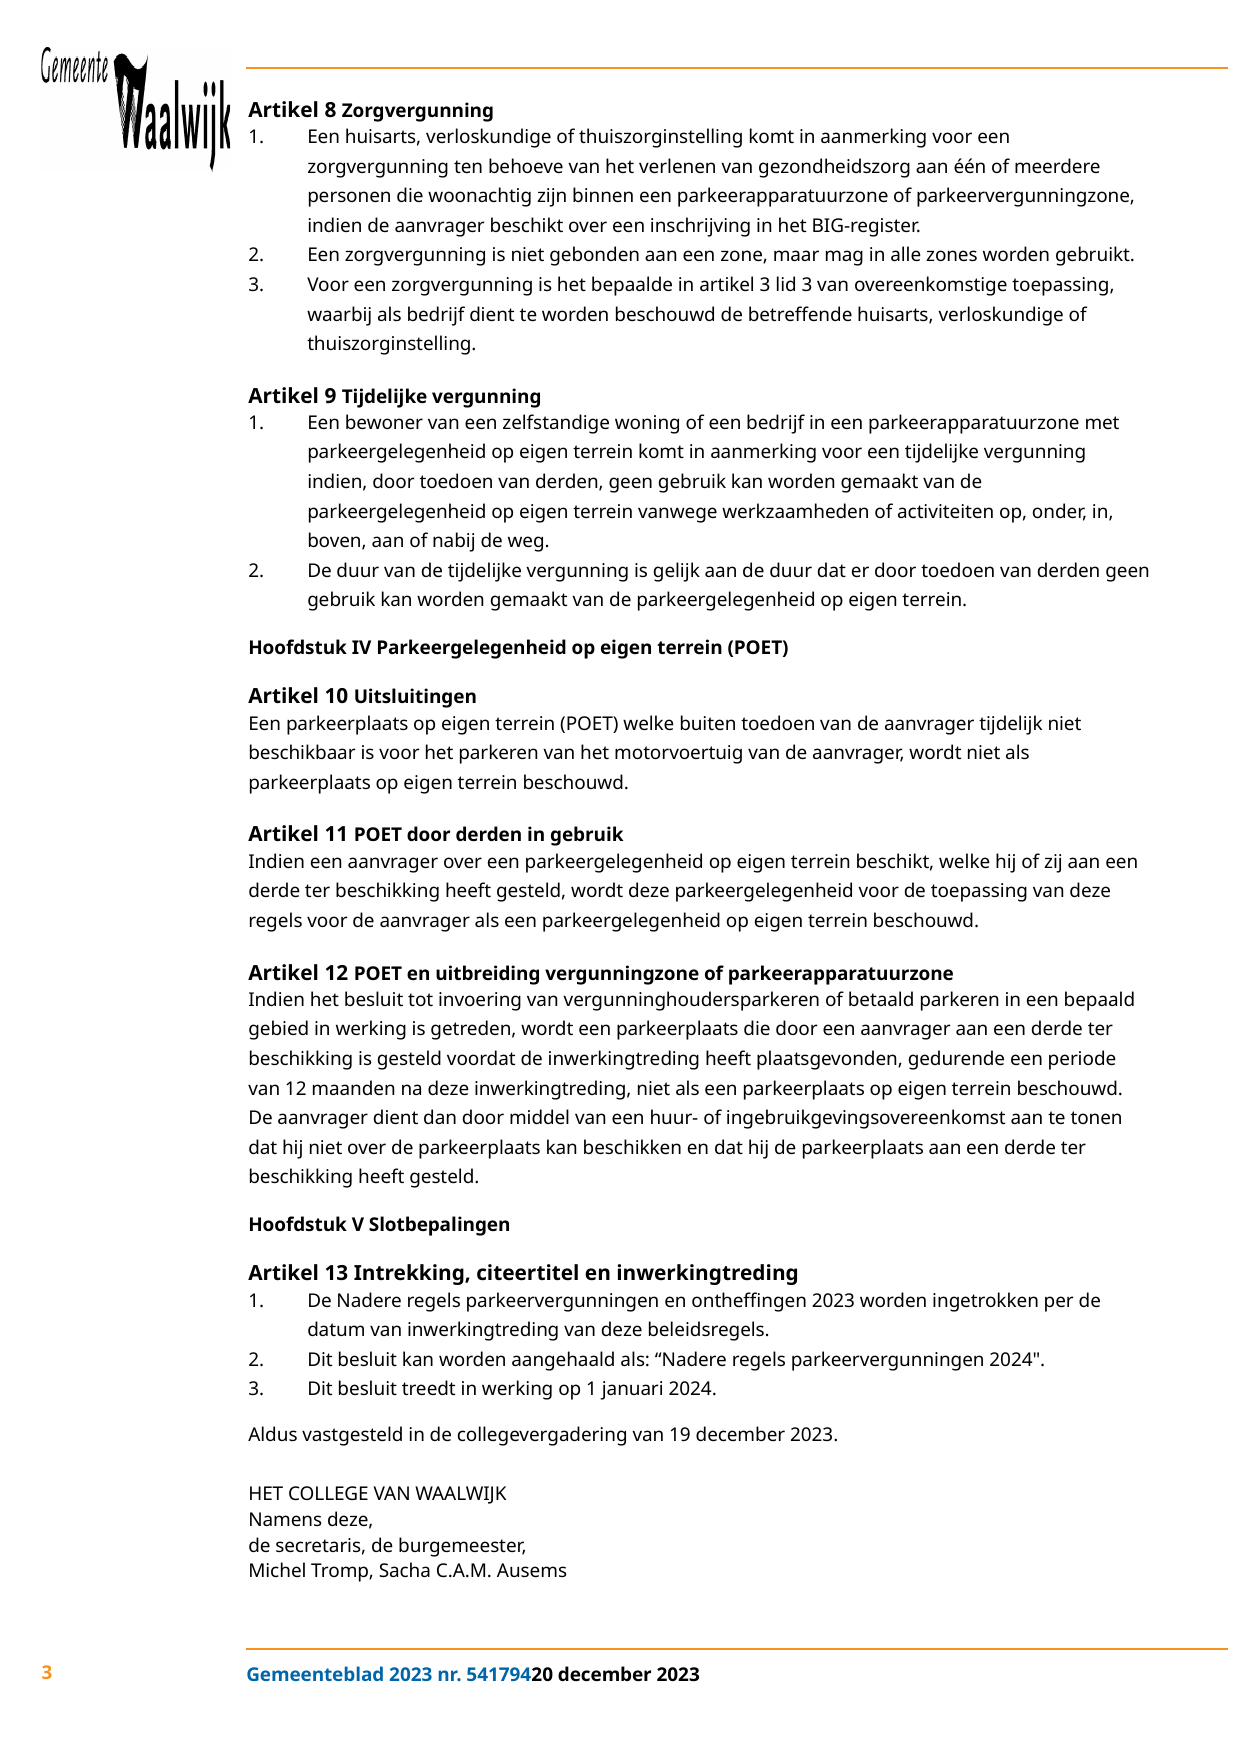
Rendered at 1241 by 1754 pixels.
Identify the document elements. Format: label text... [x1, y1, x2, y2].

list Een huisarts, verloskundige of thuiszorginstelling komt in aanmerking voor een zorgvergunning ten behoeve van het verlenen van gezondheidszorg aan één of meerdere personen die woonachtig zijn binnen een parkeerapparatuurzone of parkeervergunningzone, indien de aanvrager beschikt over een inschrijving in het BIG-register. [248, 123, 1152, 238]
text Artikel 9 Tijdelijke vergunning [248, 381, 1152, 409]
text Namens deze, [248, 1506, 1152, 1532]
picture [41, 47, 231, 172]
text Artikel 13 Intrekking, citeertitel en inwerkingtreding [248, 1258, 1152, 1287]
text Artikel 11 POET door derden in gebruik [248, 819, 1152, 848]
text Een parkeerplaats op eigen terrein (POET) welke buiten toedoen van de aanvrager tijdelijk niet beschikbaar is voor het parkeren van het motorvoertuig van de aanvrager, wordt niet als parkeerplaats op eigen terrein beschouwd. [248, 710, 1152, 795]
text Indien het besluit tot invoering van vergunninghoudersparkeren of betaald parkeren in een bepaald gebied in werking is getreden, wordt een parkeerplaats die door een aanvrager aan een derde ter beschikking is gesteld voordat de inwerkingtreding heeft plaatsgevonden, gedurende een periode van 12 maanden na deze inwerkingtreding, niet als een parkeerplaats op eigen terrein beschouwd. De aanvrager dient dan door middel van een huur- of ingebruikgevingsovereenkomst aan te tonen dat hij niet over de parkeerplaats kan beschikken en dat hij de parkeerplaats aan een derde ter beschikking heeft gesteld. [248, 986, 1152, 1189]
text Indien een aanvrager over een parkeergelegenheid op eigen terrein beschikt, welke hij of zij aan een derde ter beschikking heeft gesteld, wordt deze parkeergelegenheid voor de toepassing van deze regels voor de aanvrager als een parkeergelegenheid op eigen terrein beschouwd. [248, 848, 1152, 933]
text Artikel 10 Uitsluitingen [248, 682, 1152, 710]
list Dit besluit treedt in werking op 1 januari 2024. [248, 1376, 1152, 1401]
text Artikel 12 POET en uitbreiding vergunningzone of parkeerapparatuurzone [248, 958, 1152, 986]
list Dit besluit kan worden aangehaald als: “Nadere regels parkeervergunningen 2024". [248, 1346, 1152, 1372]
text Michel Tromp, Sacha C.A.M. Ausems [248, 1558, 1152, 1583]
text de secretaris, de burgemeester, [248, 1532, 1152, 1558]
text Aldus vastgesteld in de collegevergadering van 19 december 2023. [248, 1421, 1152, 1447]
list Voor een zorgvergunning is het bepaalde in artikel 3 lid 3 van overeenkomstige toepassing, waarbij als bedrijf dient te worden beschouwd de betreffende huisarts, verloskundige of thuiszorginstelling. [248, 271, 1152, 356]
list Een bewoner van een zelfstandige woning of een bedrijf in een parkeerapparatuurzone met parkeergelegenheid op eigen terrein komt in aanmerking voor een tijdelijke vergunning indien, door toedoen van derden, geen gebruik kan worden gemaakt van de parkeergelegenheid op eigen terrein vanwege werkzaamheden of activiteiten op, onder, in, boven, aan of nabij de weg. [248, 409, 1152, 553]
text Hoofdstuk IV Parkeergelegenheid op eigen terrein (POET) [248, 632, 1152, 661]
list Een zorgvergunning is niet gebonden aan een zone, maar mag in alle zones worden gebruikt. [248, 242, 1152, 267]
list De duur van de tijdelijke vergunning is gelijk aan de duur dat er door toedoen van derden geen gebruik kan worden gemaakt van de parkeergelegenheid op eigen terrein. [248, 557, 1152, 612]
text HET COLLEGE VAN WAALWIJK [248, 1480, 1152, 1506]
list De Nadere regels parkeervergunningen en ontheffingen 2023 worden ingetrokken per de datum van inwerkingtreding van deze beleidsregels. [248, 1287, 1152, 1342]
text Hoofdstuk V Slotbepalingen [248, 1209, 1152, 1238]
text Artikel 8 Zorgvergunning [248, 95, 1152, 123]
